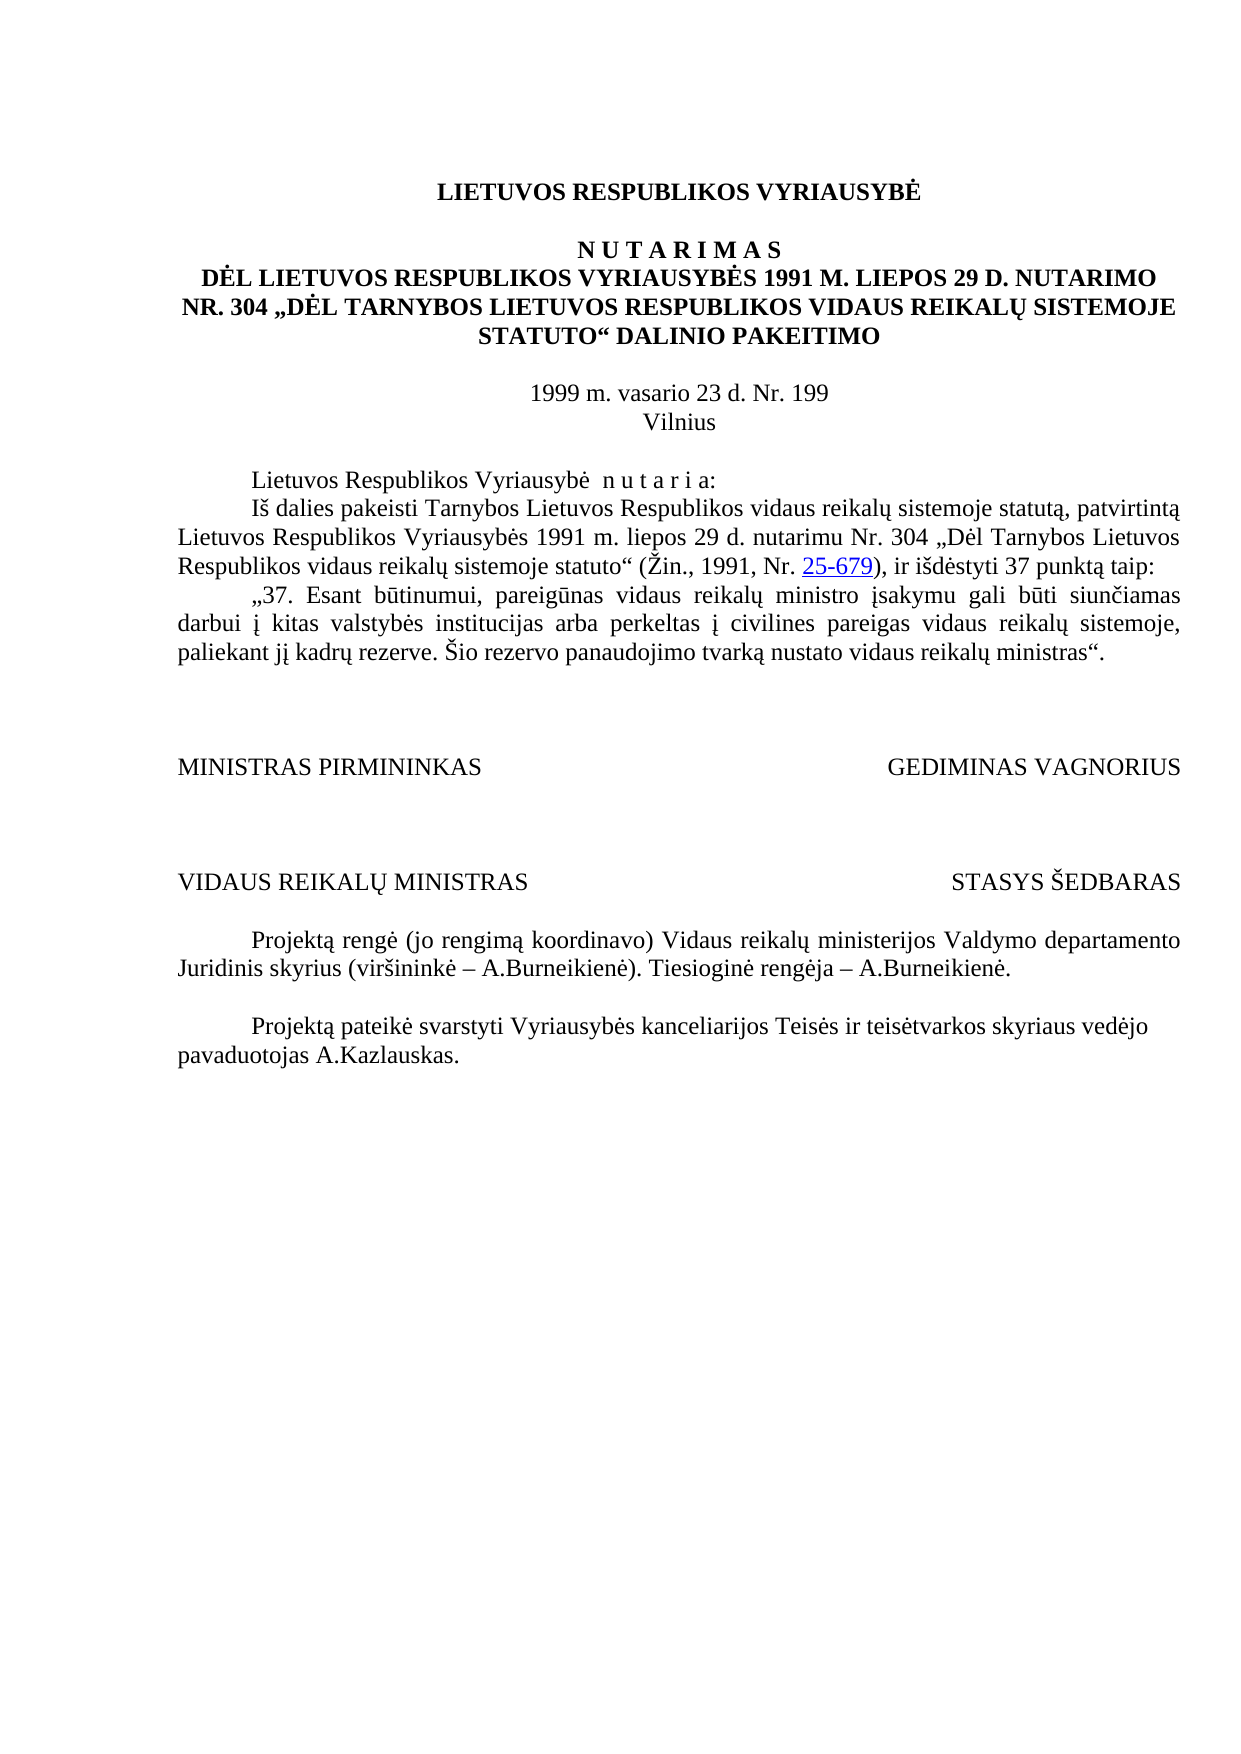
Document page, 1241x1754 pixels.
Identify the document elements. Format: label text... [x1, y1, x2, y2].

text Projektą pateikė svarstyti Vyriausybės kanceliarijos Teisės ir teisėtvarkos skyriaus vedėjo pavaduotojas A.Kazlauskas. [177, 1011, 1181, 1068]
text LIETUVOS RESPUBLIKOS VYRIAUSYBĖ [177, 177, 1181, 206]
text Lietuvos Respublikos Vyriausybė nutaria: [177, 465, 1181, 493]
text DĖL LIETUVOS RESPUBLIKOS VYRIAUSYBĖS 1991 M. LIEPOS 29 D. NUTARIMO NR. 304 „DĖL TARNYBOS LIETUVOS RESPUBLIKOS VIDAUS REIKALŲ SISTEMOJE STATUTO“ DALINIO PAKEITIMO [177, 263, 1181, 350]
text „37. Esant būtinumui, pareigūnas vidaus reikalų ministro įsakymu gali būti siunčiamas darbui į kitas valstybės institucijas arba perkeltas į civilines pareigas vidaus reikalų sistemoje, paliekant jį kadrų rezerve. Šio rezervo panaudojimo tvarką nustato vidaus reikalų ministras“. [177, 580, 1181, 666]
text 1999 m. vasario 23 d. Nr. 199 [177, 378, 1181, 407]
text Ministras Pirmininkas Gediminas Vagnorius [177, 752, 1181, 781]
text Vidaus reikalų ministras Stasys Šedbaras [177, 867, 1181, 896]
text N U T A R I M A S [177, 235, 1181, 263]
text Iš dalies pakeisti Tarnybos Lietuvos Respublikos vidaus reikalų sistemoje statutą, patvirtintą Lietuvos Respublikos Vyriausybės 1991 m. liepos 29 d. nutarimu Nr. 304 „Dėl Tarnybos Lietuvos Respublikos vidaus reikalų sistemoje statuto“ (Žin., 1991, Nr. 25-679), ir išdėstyti 37 punktą taip: [177, 493, 1181, 580]
text Projektą rengė (jo rengimą koordinavo) Vidaus reikalų ministerijos Valdymo departamento Juridinis skyrius (viršininkė – A.Burneikienė). Tiesioginė rengėja – A.Burneikienė. [177, 925, 1181, 982]
text Vilnius [177, 407, 1181, 436]
